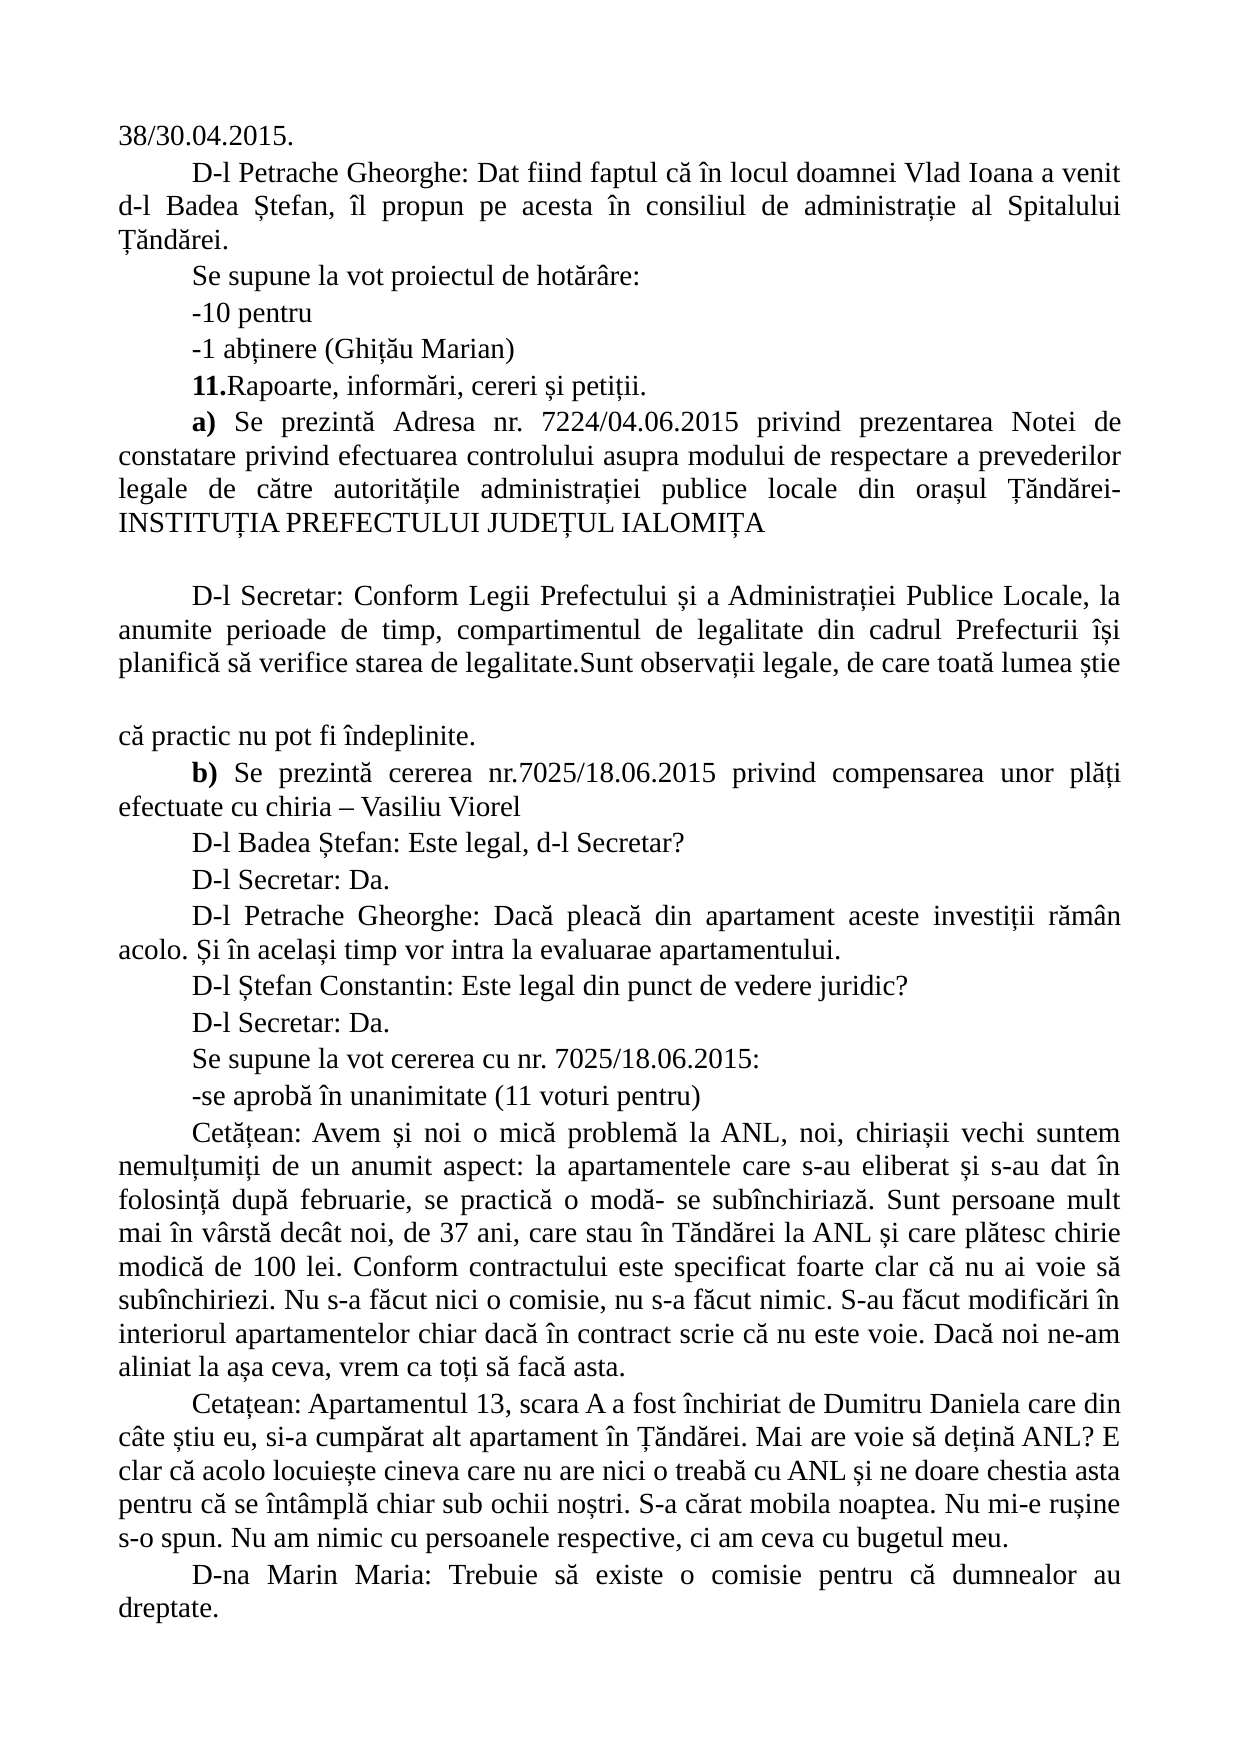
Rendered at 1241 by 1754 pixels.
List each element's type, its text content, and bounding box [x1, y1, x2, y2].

text D-l Secretar: Da. [118, 862, 1122, 895]
text D-l Secretar: Conform Legii Prefectului și a Administrației Publice Locale, la anumite perioade de timp, compartimentul de legalitate din cadrul Prefecturii își planifică să verifice starea de legalitate.Sunt observații legale, de care toată lumea știe [118, 578, 1122, 679]
text că practic nu pot fi îndeplinite. [118, 718, 1122, 752]
text Se supune la vot cererea cu nr. 7025/18.06.2015: [118, 1042, 1122, 1075]
text D-l Petrache Gheorghe: Dat fiind faptul că în locul doamnei Vlad Ioana a venit d-l Badea Ștefan, îl propun pe acesta în consiliul de administrație al Spitalului Țăndărei. [118, 155, 1122, 255]
text -1 abținere (Ghițău Marian) [118, 331, 1122, 365]
text D-l Ștefan Constantin: Este legal din punct de vedere juridic? [118, 968, 1122, 1002]
text b) Se prezintă cererea nr.7025/18.06.2015 privind compensarea unor plăți efectuate cu chiria – Vasiliu Viorel [118, 755, 1122, 822]
text D-l Badea Ștefan: Este legal, d-l Secretar? [118, 825, 1122, 859]
text -se aprobă în unanimitate (11 voturi pentru) [118, 1078, 1122, 1112]
text Cetațean: Apartamentul 13, scara A a fost închiriat de Dumitru Daniela care din câte știu eu, si-a cumpărat alt apartament în Țăndărei. Mai are voie să dețină ANL? E clar că acolo locuiește cineva care nu are nici o treabă cu ANL și ne doare chestia asta pentru că se întâmplă chiar sub ochii noștri. S-a cărat mobila noaptea. Nu mi-e rușine s-o spun. Nu am nimic cu persoanele respective, ci am ceva cu bugetul meu. [118, 1386, 1122, 1554]
text Se supune la vot proiectul de hotărâre: [118, 258, 1122, 292]
text Cetățean: Avem și noi o mică problemă la ANL, noi, chiriașii vechi suntem nemulțumiți de un anumit aspect: la apartamentele care s-au eliberat și s-au dat în folosință după februarie, se practică o modă- se subînchiriază. Sunt persoane mult mai în vârstă decât noi, de 37 ani, care stau în Tăndărei la ANL și care plătesc chirie modică de 100 lei. Conform contractului este specificat foarte clar că nu ai voie să subînchiriezi. Nu s-a făcut nici o comisie, nu s-a făcut nimic. S-au făcut modificări în interiorul apartamentelor chiar dacă în contract scrie că nu este voie. Dacă noi ne-am aliniat la așa ceva, vrem ca toți să facă asta. [118, 1115, 1122, 1383]
text D-na Marin Maria: Trebuie să existe o comisie pentru că dumnealor au dreptate. [118, 1557, 1122, 1624]
text D-l Petrache Gheorghe: Dacă pleacă din apartament aceste investiții rămân acolo. Și în același timp vor intra la evaluarae apartamentului. [118, 898, 1122, 965]
text 38/30.04.2015. [118, 118, 1122, 152]
text -10 pentru [118, 295, 1122, 328]
text 11.Rapoarte, informări, cereri și petiții. [118, 368, 1122, 402]
text D-l Secretar: Da. [118, 1005, 1122, 1038]
text a) Se prezintă Adresa nr. 7224/04.06.2015 privind prezentarea Notei de constatare privind efectuarea controlului asupra modului de respectare a prevederilor legale de către autoritățile administrației publice locale din orașul Țăndărei-INSTITUȚIA PREFECTULUI JUDEȚUL IALOMIȚA [118, 404, 1122, 539]
